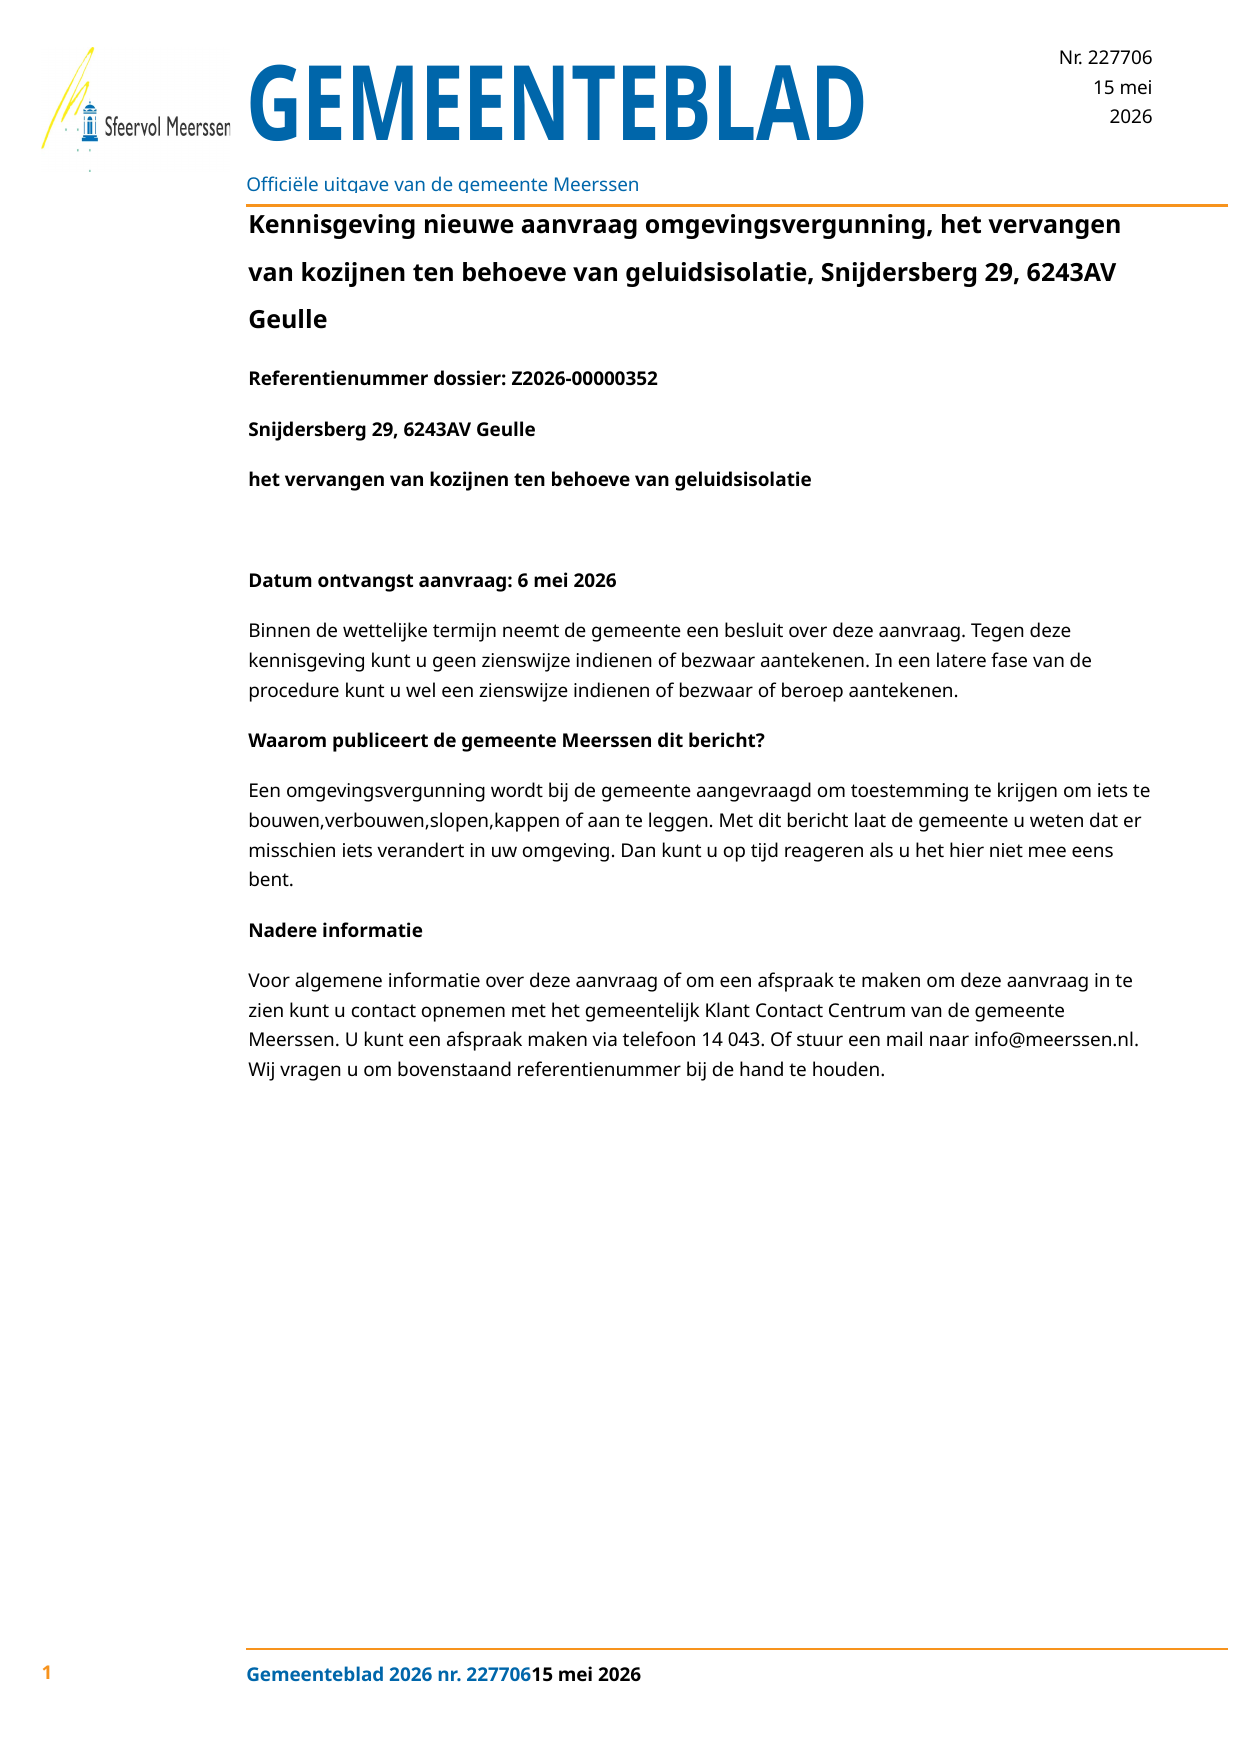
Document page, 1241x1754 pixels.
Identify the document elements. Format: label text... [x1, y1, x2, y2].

text Waarom publiceert de gemeente Meerssen dit bericht? [248, 727, 1152, 753]
text Snijdersberg 29, 6243AV Geulle [248, 416, 1152, 442]
text Een omgevingsvergunning wordt bij de gemeente aangevraagd om toestemming te krijgen om iets te bouwen,verbouwen,slopen,kappen of aan te leggen. Met dit bericht laat de gemeente u weten dat er misschien iets verandert in uw omgeving. Dan kunt u op tijd reageren als u het hier niet mee eens bent. [248, 778, 1152, 892]
picture [41, 47, 231, 172]
text Referentienummer dossier: Z2026-00000352 [248, 366, 1152, 391]
text Nadere informatie [248, 917, 1152, 942]
text het vervangen van kozijnen ten behoeve van geluidsisolatie [248, 466, 1152, 492]
text Voor algemene informatie over deze aanvraag of om een afspraak te maken om deze aanvraag in te zien kunt u contact opnemen met het gemeentelijk Klant Contact Centrum van de gemeente Meerssen. U kunt een afspraak maken via telefoon 14 043. Of stuur een mail naar info@meerssen.nl. Wij vragen u om bovenstaand referentienummer bij de hand te houden. [248, 967, 1152, 1082]
text Datum ontvangst aanvraag: 6 mei 2026 [248, 567, 1152, 593]
text Kennisgeving nieuwe aanvraag omgevingsvergunning, het vervangen van kozijnen ten behoeve van geluidsisolatie, Snijdersberg 29, 6243AV Geulle [248, 207, 1152, 336]
text Binnen de wettelijke termijn neemt de gemeente een besluit over deze aanvraag. Tegen deze kennisgeving kunt u geen zienswijze indienen of bezwaar aantekenen. In een latere fase van de procedure kunt u wel een zienswijze indienen of bezwaar of beroep aantekenen. [248, 618, 1152, 702]
